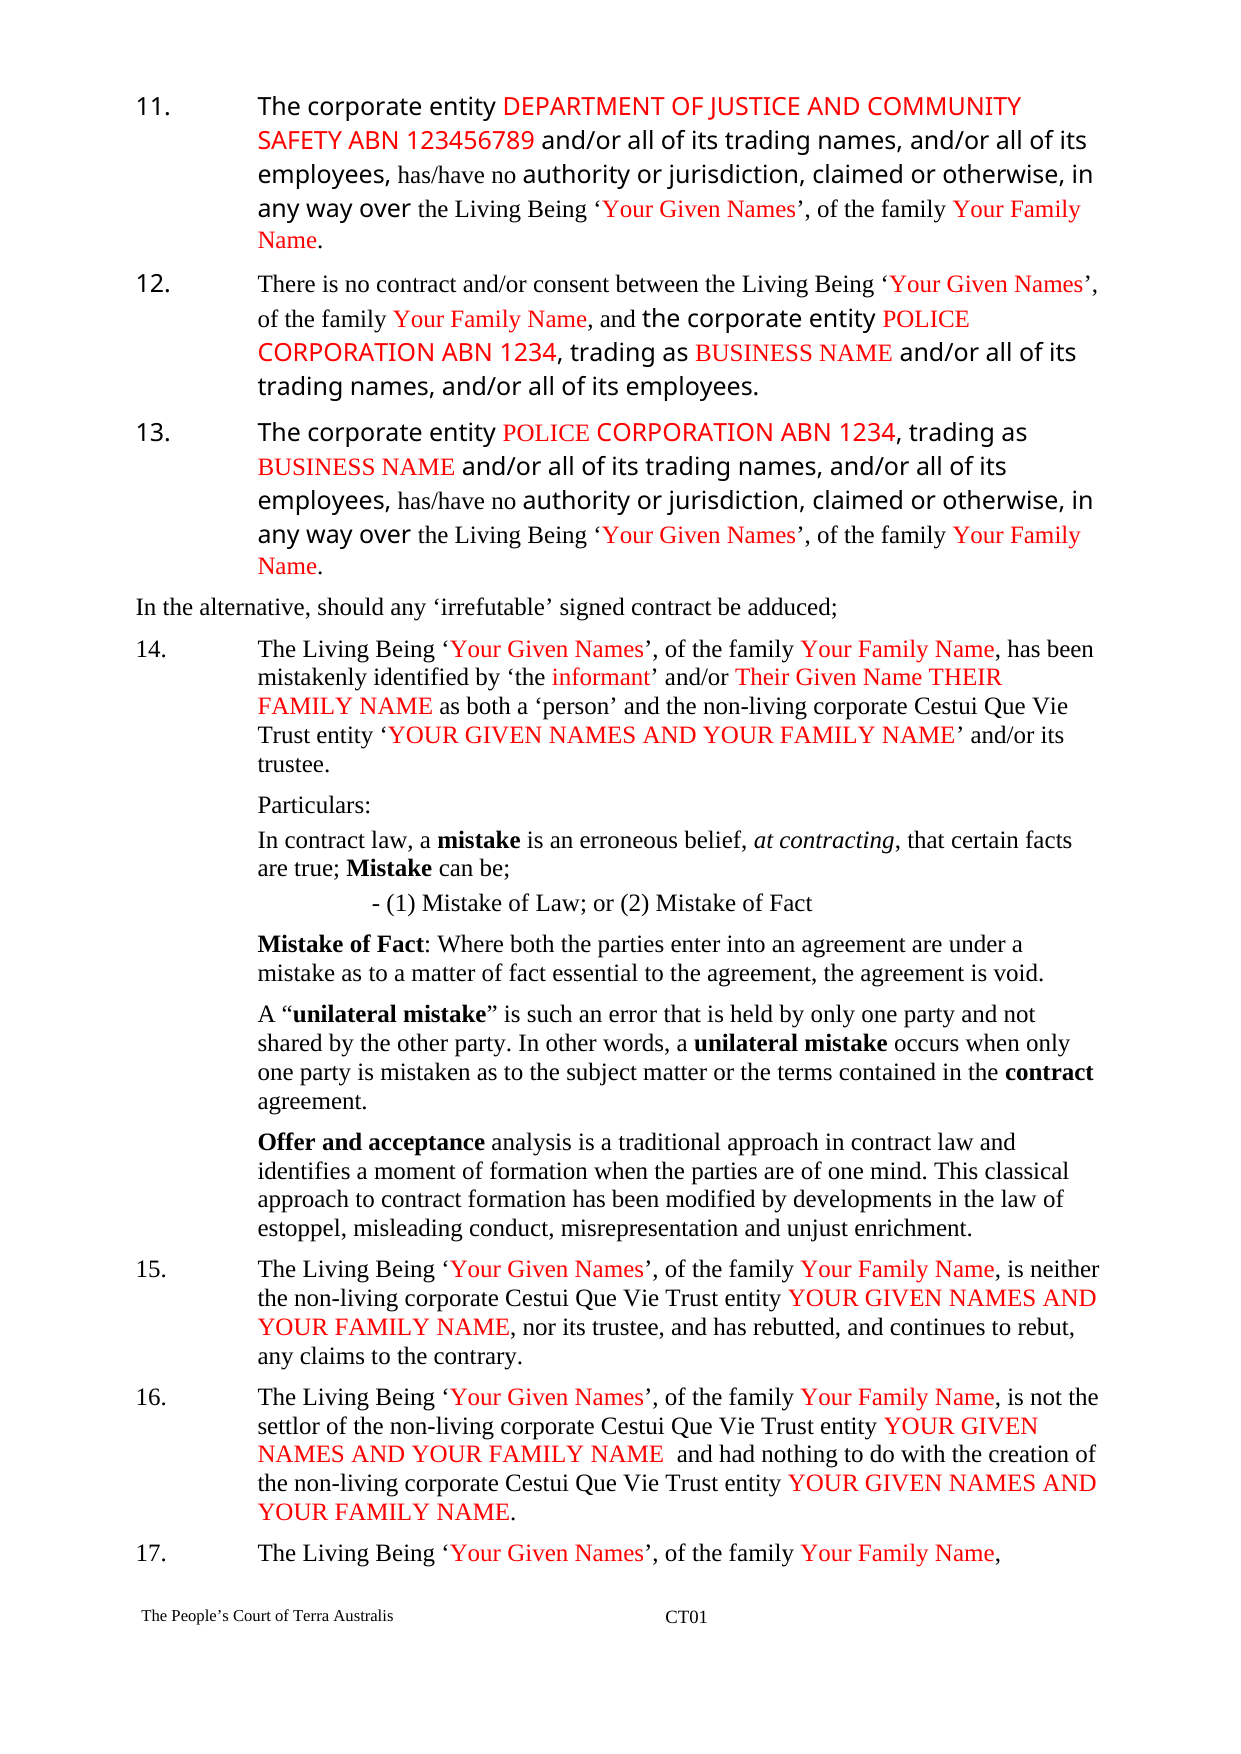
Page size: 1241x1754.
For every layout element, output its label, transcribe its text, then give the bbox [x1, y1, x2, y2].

text A “unilateral mistake” is such an error that is held by only one party and not shared by the other party. In other words, a unilateral mistake occurs when only one party is mistaken as to the subject matter or the terms contained in the contract agreement. [135, 999, 1102, 1114]
text Mistake of Fact: Where both the parties enter into an agreement are under a mistake as to a matter of fact essential to the agreement, the agreement is void. [135, 929, 1102, 987]
text 17. The Living Being ‘Your Given Names’, of the family Your Family Name, [135, 1538, 1102, 1567]
text 13. The corporate entity POLICE CORPORATION ABN 1234, trading as BUSINESS NAME and/or all of its trading names, and/or all of its employees, has/have no authority or jurisdiction, claimed or otherwise, in any way over the Living Being ‘Your Given Names’, of the family Your Family Name. [135, 415, 1102, 580]
text In contract law, a mistake is an erroneous belief, at contracting, that certain facts are true; Mistake can be; [135, 825, 1102, 882]
text 11. The corporate entity DEPARTMENT OF JUSTICE AND COMMUNITY SAFETY ABN 123456789 and/or all of its trading names, and/or all of its employees, has/have no authority or jurisdiction, claimed or otherwise, in any way over the Living Being ‘Your Given Names’, of the family Your Family Name. [135, 89, 1102, 254]
text 16. The Living Being ‘Your Given Names’, of the family Your Family Name, is not the settlor of the non-living corporate Cestui Que Vie Trust entity YOUR GIVEN NAMES AND YOUR FAMILY NAME and had nothing to do with the creation of the non-living corporate Cestui Que Vie Trust entity YOUR GIVEN NAMES AND YOUR FAMILY NAME. [135, 1382, 1102, 1526]
text Offer and acceptance analysis is a traditional approach in contract law and identifies a moment of formation when the parties are of one mind. This classical approach to contract formation has been modified by developments in the law of estoppel, misleading conduct, misrepresentation and unjust enrichment. [135, 1127, 1102, 1242]
text 14. The Living Being ‘Your Given Names’, of the family Your Family Name, has been mistakenly identified by ‘the informant’ and/or Their Given Name THEIR FAMILY NAME as both a ‘person’ and the non-living corporate Cestui Que Vie Trust entity ‘YOUR GIVEN NAMES AND YOUR FAMILY NAME’ and/or its trustee. [135, 634, 1102, 777]
text In the alternative, should any ‘irrefutable’ signed contract be adduced; [135, 592, 1102, 621]
text 12. There is no contract and/or consent between the Living Being ‘Your Given Names’, of the family Your Family Name, and the corporate entity POLICE CORPORATION ABN 1234, trading as BUSINESS NAME and/or all of its trading names, and/or all of its employees. [135, 266, 1102, 402]
text Particulars: [135, 790, 1102, 819]
text 15. The Living Being ‘Your Given Names’, of the family Your Family Name, is neither the non-living corporate Cestui Que Vie Trust entity YOUR GIVEN NAMES AND YOUR FAMILY NAME, nor its trustee, and has rebutted, and continues to rebut, any claims to the contrary. [135, 1254, 1102, 1369]
text - (1) Mistake of Law; or (2) Mistake of Fact [135, 888, 1102, 917]
